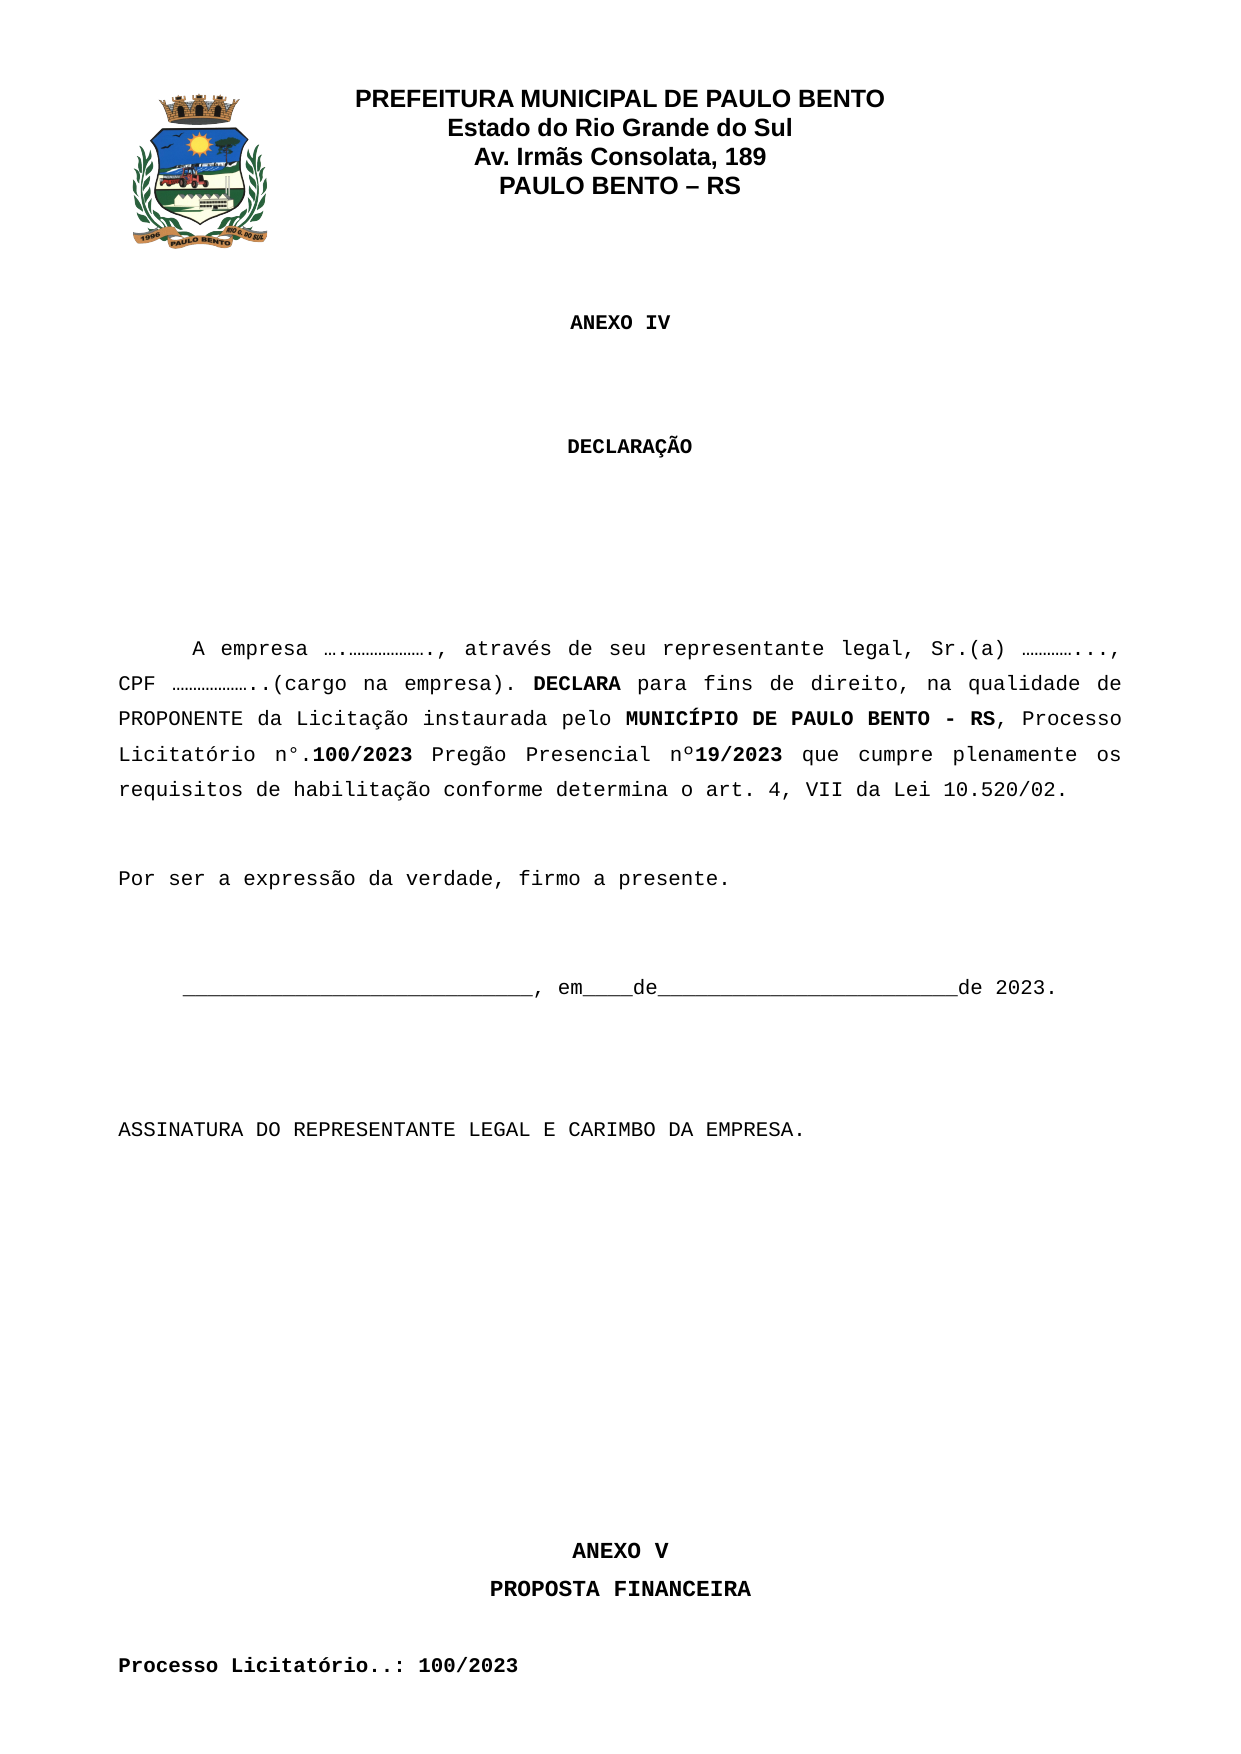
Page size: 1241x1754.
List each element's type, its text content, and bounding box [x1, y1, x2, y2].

picture [132, 93, 268, 249]
text DECLARAÇÃO [118, 431, 1122, 460]
text A empresa ….………………., através de seu representante legal, Sr.(a) …………..., CPF ………………..(cargo na empresa). DECLARA para fins de direito, na qualidade de PROPONENTE da Licitação instaurada pelo MUNICÍPIO DE PAULO BENTO - RS, Processo Licitatório n°.100/2023 Pregão Presencial nº19/2023 que cumpre plenamente os requisitos de habilitação conforme determina o art. 4, VII da Lei 10.520/02. [118, 638, 1122, 803]
text PROPOSTA FINANCEIRA [118, 1578, 1122, 1604]
text ASSINATURA DO REPRESENTANTE LEGAL E CARIMBO DA EMPRESA. [118, 1119, 1122, 1142]
text ____________________________, em____de________________________de 2023. [118, 977, 1122, 1001]
text ANEXO IV [118, 312, 1122, 336]
text Processo Licitatório..: 100/2023 [118, 1654, 1122, 1678]
text Por ser a expressão da verdade, firmo a presente. [118, 868, 1122, 892]
text ANEXO V [118, 1539, 1122, 1565]
